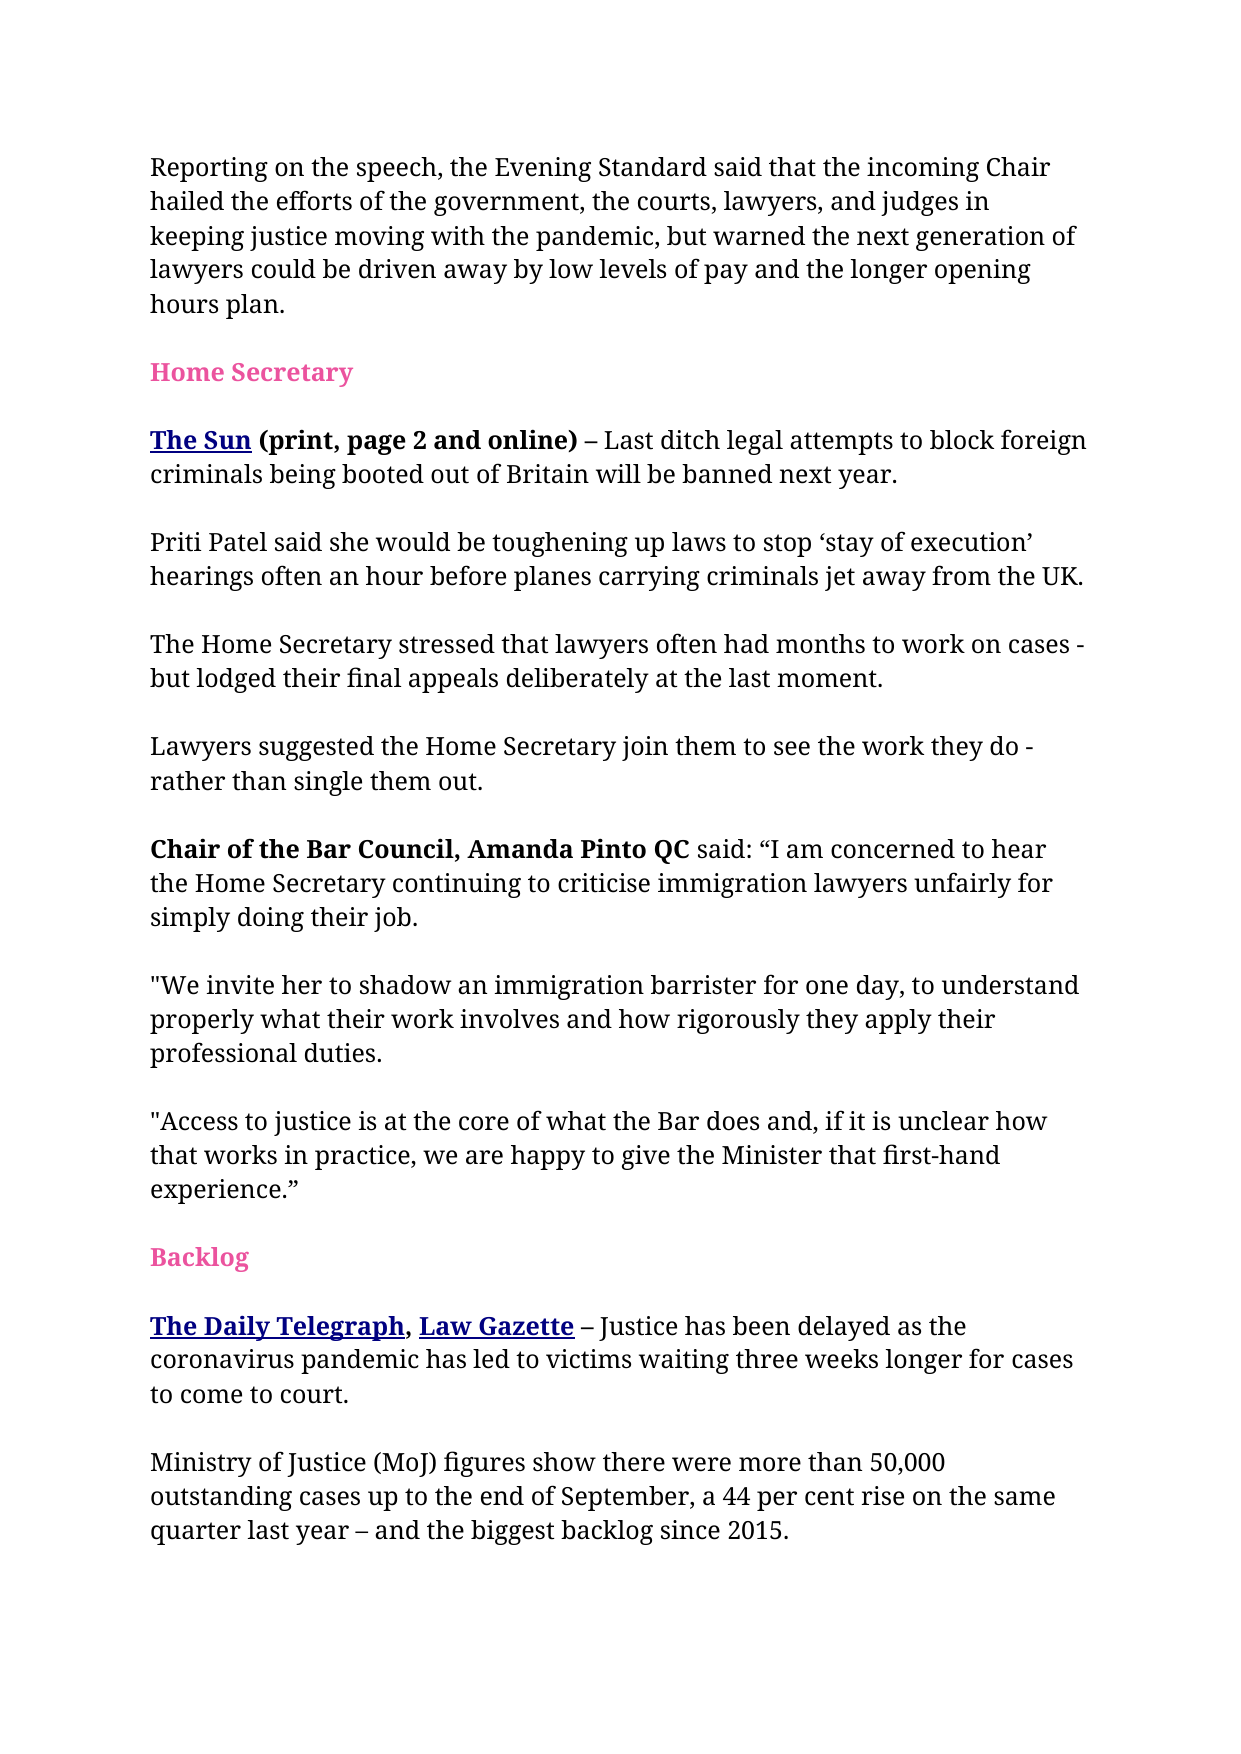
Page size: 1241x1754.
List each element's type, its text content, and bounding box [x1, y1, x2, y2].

text The Daily Telegraph, Law Gazette – Justice has been delayed as the coronavirus pandemic has led to victims waiting three weeks longer for cases to come to court. [150, 1308, 1090, 1410]
text Ministry of Justice (MoJ) figures show there were more than 50,000 outstanding cases up to the end of September, a 44 per cent rise on the same quarter last year – and the biggest backlog since 2015. [150, 1444, 1090, 1547]
text Chair of the Bar Council, Amanda Pinto QC said: “I am concerned to hear the Home Secretary continuing to criticise immigration lawyers unfairly for simply doing their job. [150, 831, 1090, 933]
text "We invite her to shadow an immigration barrister for one day, to understand properly what their work involves and how rigorously they apply their professional duties. [150, 967, 1090, 1070]
text The Sun (print, page 2 and online) – Last ditch legal attempts to block foreign criminals being booted out of Britain will be banned next year. [150, 422, 1090, 491]
text Backlog [150, 1240, 1090, 1274]
text Reporting on the speech, the Evening Standard said that the incoming Chair hailed the efforts of the government, the courts, lawyers, and judges in keeping justice moving with the pandemic, but warned the next generation of lawyers could be driven away by low levels of pay and the longer opening hours plan. [150, 150, 1090, 320]
text Lawyers suggested the Home Secretary join them to see the work they do - rather than single them out. [150, 729, 1090, 797]
text "Access to justice is at the core of what the Bar does and, if it is unclear how that works in practice, we are happy to give the Minister that first-hand experience.” [150, 1104, 1090, 1206]
text Home Secretary [150, 354, 1090, 388]
text The Home Secretary stressed that lawyers often had months to work on cases - but lodged their final appeals deliberately at the last moment. [150, 627, 1090, 695]
text Priti Patel said she would be toughening up laws to stop ‘stay of execution’ hearings often an hour before planes carrying criminals jet away from the UK. [150, 525, 1090, 593]
